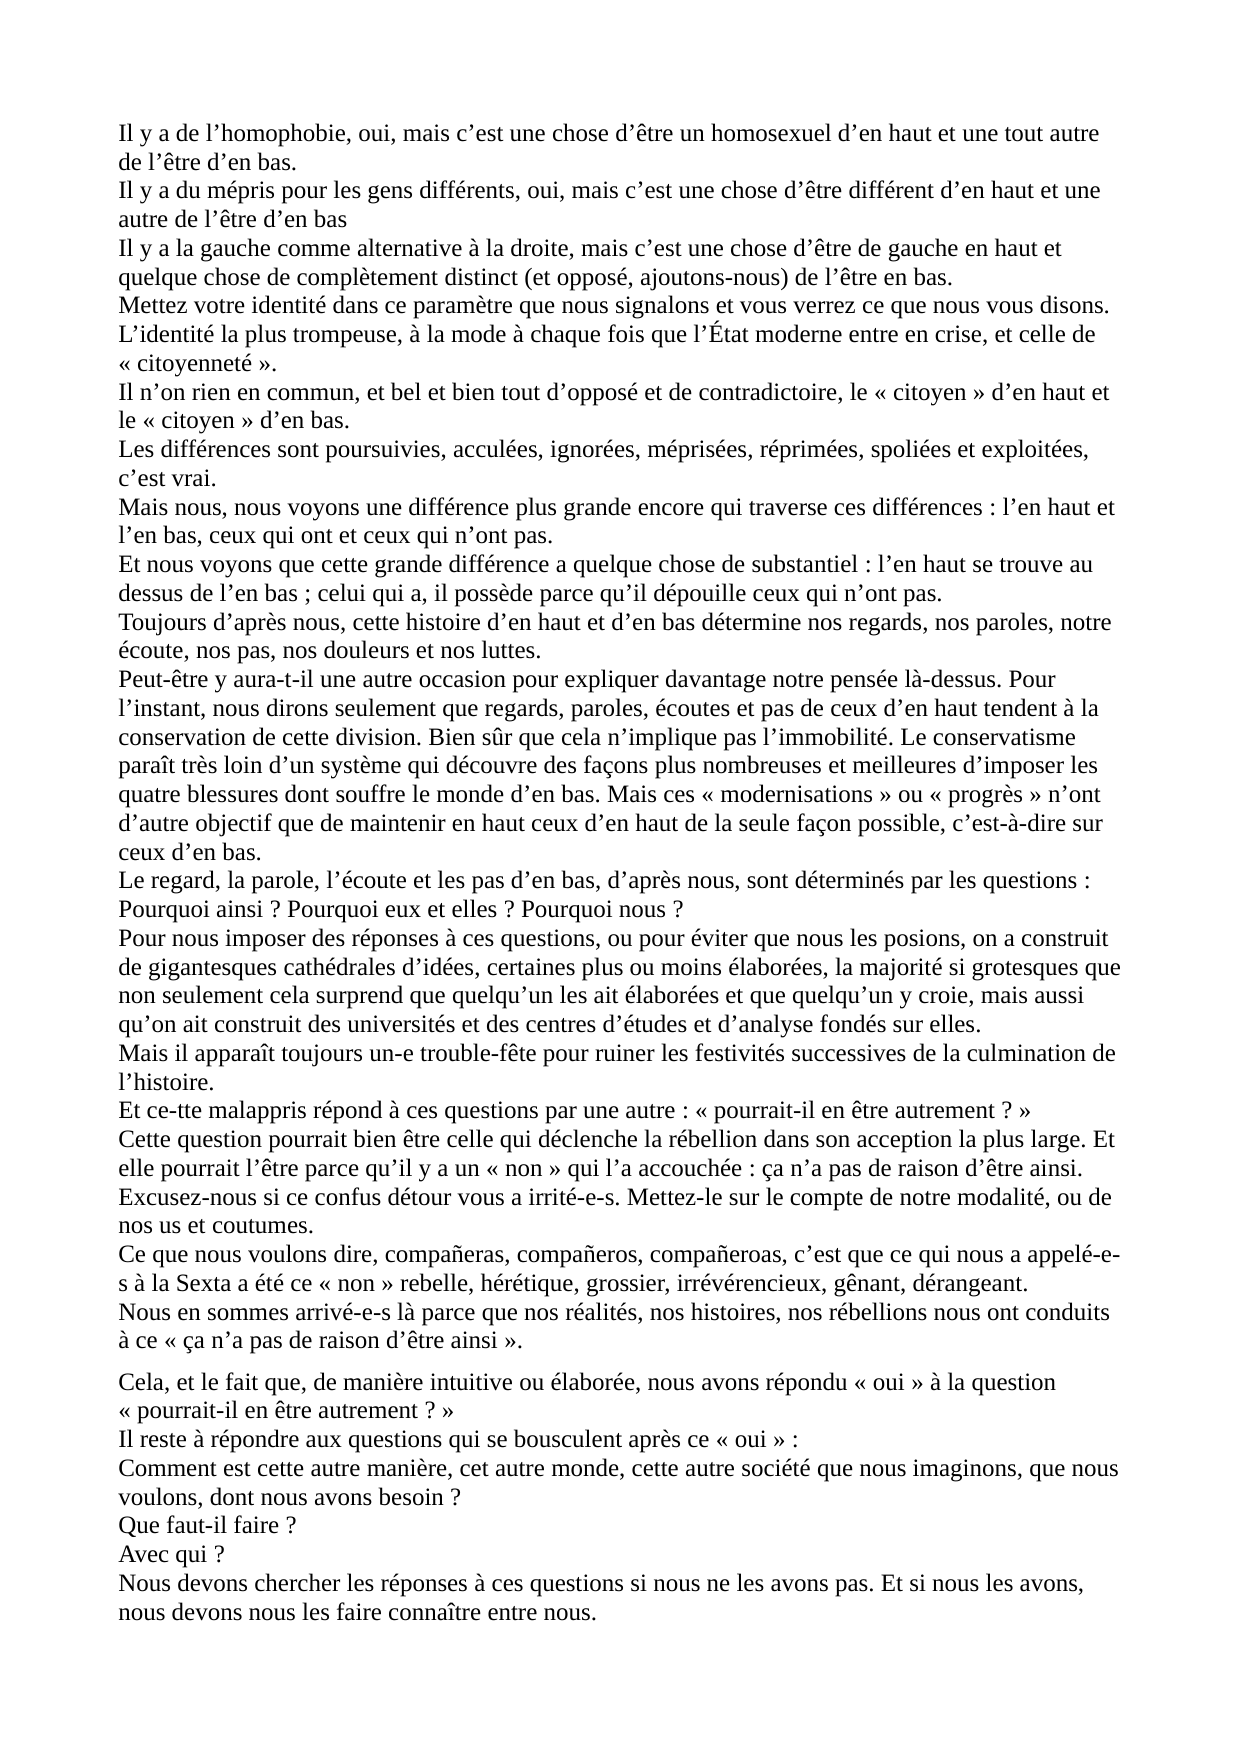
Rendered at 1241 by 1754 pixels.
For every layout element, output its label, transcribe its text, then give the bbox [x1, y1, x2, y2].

text Cela, et le fait que, de manière intuitive ou élaborée, nous avons répondu « oui » à la question « pourrait-il en être autrement ? » Il reste à répondre aux questions qui se bousculent après ce « oui » : Comment est cette autre manière, cet autre monde, cette autre société que nous imaginons, que nous voulons, dont nous avons besoin ? Que faut-il faire ? Avec qui ? Nous devons chercher les réponses à ces questions si nous ne les avons pas. Et si nous les avons, nous devons nous les faire connaître entre nous. [118, 1367, 1122, 1626]
text Il y a de l’homophobie, oui, mais c’est une chose d’être un homosexuel d’en haut et une tout autre de l’être d’en bas. Il y a du mépris pour les gens différents, oui, mais c’est une chose d’être différent d’en haut et une autre de l’être d’en bas Il y a la gauche comme alternative à la droite, mais c’est une chose d’être de gauche en haut et quelque chose de complètement distinct (et opposé, ajoutons-nous) de l’être en bas. Mettez votre identité dans ce paramètre que nous signalons et vous verrez ce que nous vous disons. L’identité la plus trompeuse, à la mode à chaque fois que l’État moderne entre en crise, et celle de « citoyenneté ». Il n’on rien en commun, et bel et bien tout d’opposé et de contradictoire, le « citoyen » d’en haut et le « citoyen » d’en bas. Les différences sont poursuivies, acculées, ignorées, méprisées, réprimées, spoliées et exploitées, c’est vrai. Mais nous, nous voyons une différence plus grande encore qui traverse ces différences : l’en haut et l’en bas, ceux qui ont et ceux qui n’ont pas. Et nous voyons que cette grande différence a quelque chose de substantiel : l’en haut se trouve au dessus de l’en bas ; celui qui a, il possède parce qu’il dépouille ceux qui n’ont pas. Toujours d’après nous, cette histoire d’en haut et d’en bas détermine nos regards, nos paroles, notre écoute, nos pas, nos douleurs et nos luttes. Peut-être y aura-t-il une autre occasion pour expliquer davantage notre pensée là-dessus. Pour l’instant, nous dirons seulement que regards, paroles, écoutes et pas de ceux d’en haut tendent à la conservation de cette division. Bien sûr que cela n’implique pas l’immobilité. Le conservatisme paraît très loin d’un système qui découvre des façons plus nombreuses et meilleures d’imposer les quatre blessures dont souffre le monde d’en bas. Mais ces « modernisations » ou « progrès » n’ont d’autre objectif que de maintenir en haut ceux d’en haut de la seule façon possible, c’est-à-dire sur ceux d’en bas. Le regard, la parole, l’écoute et les pas d’en bas, d’après nous, sont déterminés par les questions : Pourquoi ainsi ? Pourquoi eux et elles ? Pourquoi nous ? Pour nous imposer des réponses à ces questions, ou pour éviter que nous les posions, on a construit de gigantesques cathédrales d’idées, certaines plus ou moins élaborées, la majorité si grotesques que non seulement cela surprend que quelqu’un les ait élaborées et que quelqu’un y croie, mais aussi qu’on ait construit des universités et des centres d’études et d’analyse fondés sur elles. Mais il apparaît toujours un-e trouble-fête pour ruiner les festivités successives de la culmination de l’histoire. Et ce-tte malappris répond à ces questions par une autre : « pourrait-il en être autrement ? » Cette question pourrait bien être celle qui déclenche la rébellion dans son acception la plus large. Et elle pourrait l’être parce qu’il y a un « non » qui l’a accouchée : ça n’a pas de raison d’être ainsi. Excusez-nous si ce confus détour vous a irrité-e-s. Mettez-le sur le compte de notre modalité, ou de nos us et coutumes. Ce que nous voulons dire, compañeras, compañeros, compañeroas, c’est que ce qui nous a appelé-e-s à la Sexta a été ce « non » rebelle, hérétique, grossier, irrévérencieux, gênant, dérangeant. Nous en sommes arrivé-e-s là parce que nos réalités, nos histoires, nos rébellions nous ont conduits à ce « ça n’a pas de raison d’être ainsi ». [118, 118, 1122, 1354]
